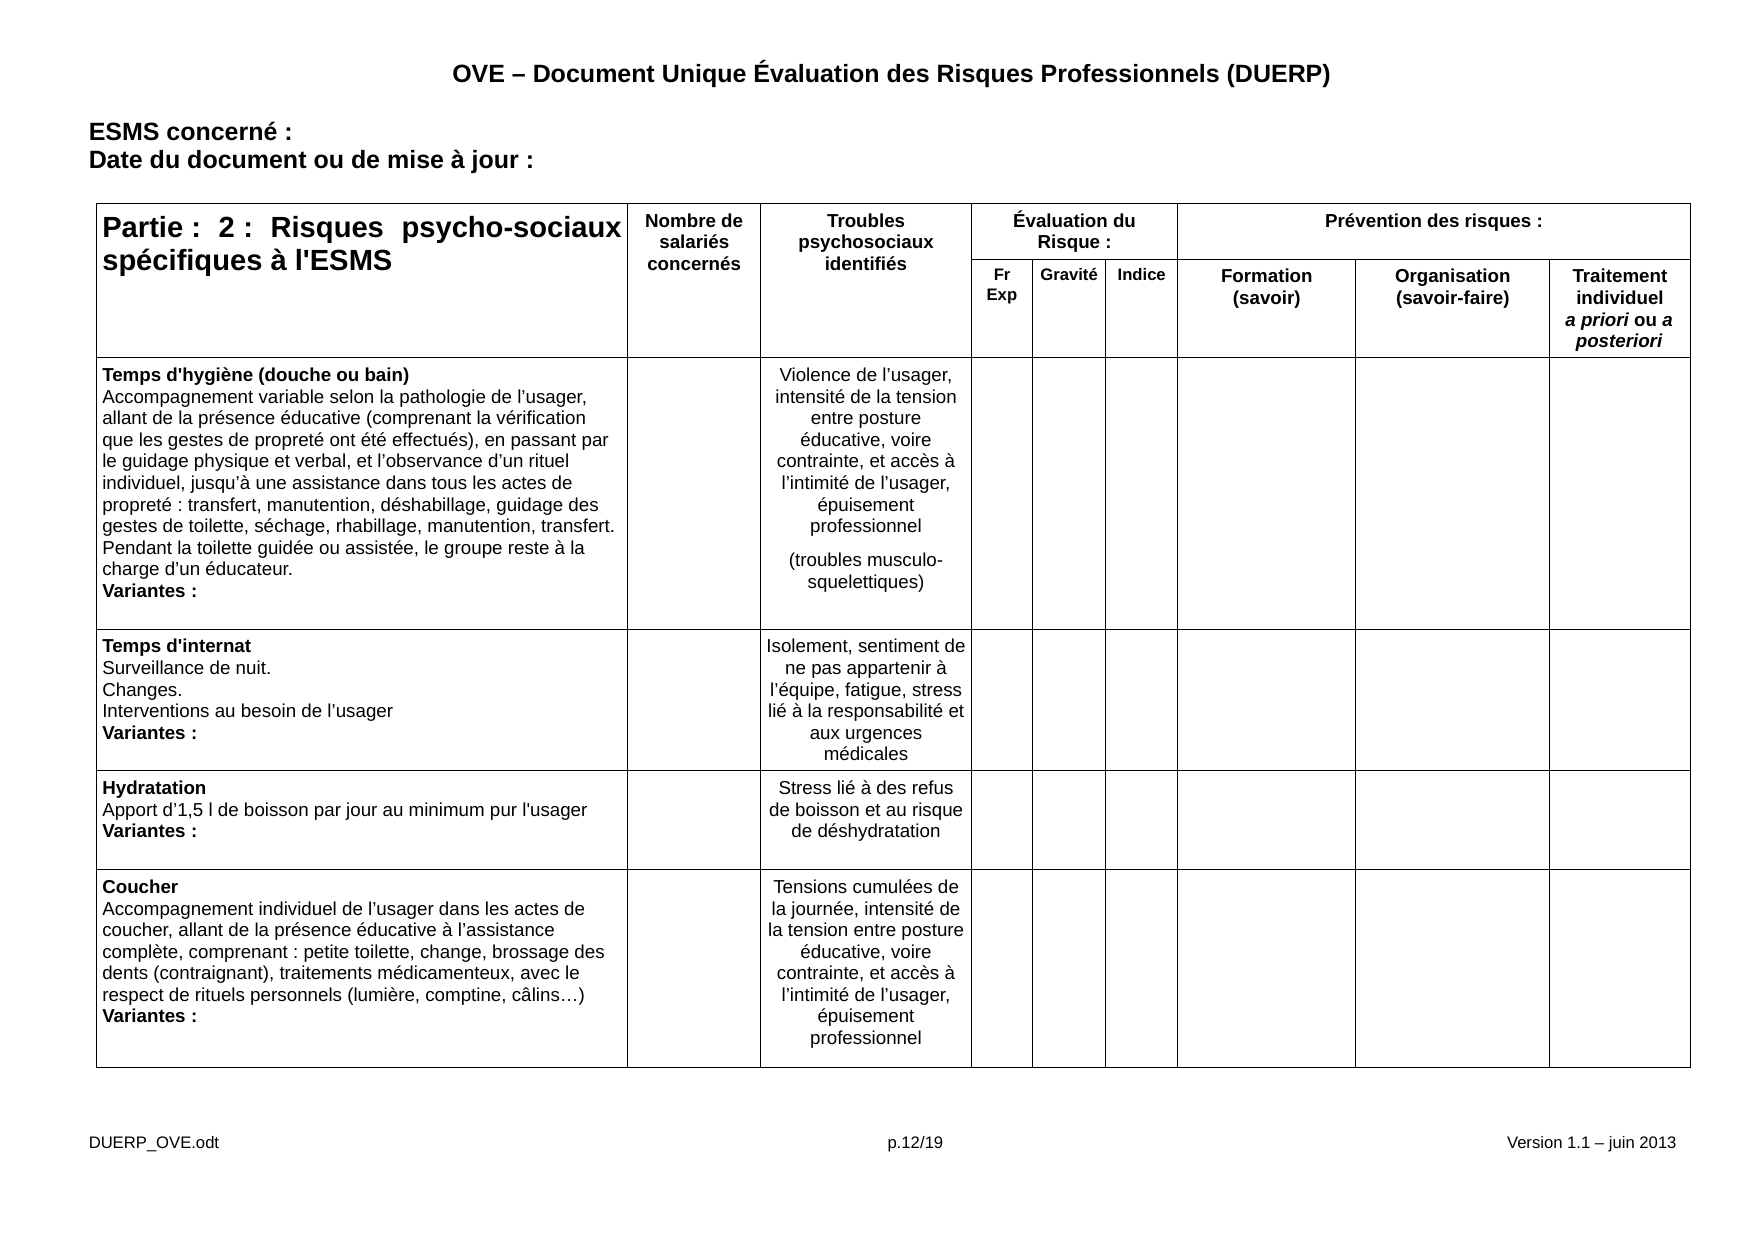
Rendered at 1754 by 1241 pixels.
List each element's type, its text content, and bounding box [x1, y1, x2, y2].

table_cell [1033, 630, 1105, 770]
table_cell [1106, 771, 1177, 869]
table_cell [972, 358, 1032, 628]
table_cell [628, 870, 760, 1067]
table_cell Isolement, sentiment de ne pas appartenir à l’équipe, fatigue, stress lié à la responsabilité et aux urgences médicales [761, 630, 971, 770]
table_cell [1033, 771, 1105, 869]
table_cell Tensions cumulées de la journée, intensité de la tension entre posture éducative, voire contrainte, et accès à l’intimité de l’usager, épuisement professionnel [761, 870, 971, 1067]
table_cell Indice [1106, 260, 1177, 357]
table_cell Coucher Accompagnement individuel de l’usager dans les actes de coucher, allant de la présence éducative à l’assistance complète, comprenant : petite toilette, change, brossage des dents (contraignant), traitements médicamenteux, avec le respect de rituels personnels (lumière, comptine, câlins…) Variantes : [97, 870, 627, 1067]
table_cell [1550, 630, 1690, 770]
table_cell [1178, 870, 1355, 1067]
table_cell [1106, 870, 1177, 1067]
table_header Partie : 2 : Risques psycho-sociaux spécifiques à l'ESMS [97, 204, 627, 357]
table_cell [972, 771, 1032, 869]
table_cell Gravité [1033, 260, 1105, 357]
table_header Prévention des risques : [1178, 204, 1690, 258]
table_cell Temps d'internat Surveillance de nuit. Changes. Interventions au besoin de l’usager Variantes : [97, 630, 627, 770]
table_cell [1106, 630, 1177, 770]
table_cell [1356, 358, 1549, 628]
table_cell [1356, 771, 1549, 869]
table_cell Formation (savoir) [1178, 260, 1355, 357]
table_cell [628, 771, 760, 869]
table_cell Stress lié à des refus de boisson et au risque de déshydratation [761, 771, 971, 869]
table_cell [1106, 358, 1177, 628]
table_cell [1178, 771, 1355, 869]
table_cell Violence de l’usager, intensité de la tension entre posture éducative, voire contrainte, et accès à l’intimité de l’usager, épuisement professionnel (troubles musculo-squelettiques) [761, 358, 971, 628]
table_cell [628, 630, 760, 770]
table_cell Fr Exp [972, 260, 1032, 357]
table_cell [1356, 870, 1549, 1067]
table_cell [1550, 771, 1690, 869]
table_cell [1178, 630, 1355, 770]
table_cell [972, 630, 1032, 770]
table_cell [628, 358, 760, 628]
table_cell [1356, 630, 1549, 770]
table_cell [1550, 358, 1690, 628]
table_cell [1033, 870, 1105, 1067]
table_cell Hydratation Apport d’1,5 l de boisson par jour au minimum pur l'usager Variantes : [97, 771, 627, 869]
table_cell [1550, 870, 1690, 1067]
table_cell [1033, 358, 1105, 628]
table_header Troubles psychosociaux identifiés [761, 204, 971, 357]
table_cell [1178, 358, 1355, 628]
table_cell Organisation (savoir-faire) [1356, 260, 1549, 357]
table_cell Temps d'hygiène (douche ou bain) Accompagnement variable selon la pathologie de l’usager, allant de la présence éducative (comprenant la vérification que les gestes de propreté ont été effectués), en passant par le guidage physique et verbal, et l’observance d’un rituel individuel, jusqu’à une assistance dans tous les actes de propreté : transfert, manutention, déshabillage, guidage des gestes de toilette, séchage, rhabillage, manutention, transfert. Pendant la toilette guidée ou assistée, le groupe reste à la charge d’un éducateur. Variantes : [97, 358, 627, 628]
table_header Évaluation du Risque : [972, 204, 1177, 258]
table_header Nombre de salariés concernés [628, 204, 760, 357]
table_cell [972, 870, 1032, 1067]
table_cell Traitement individuel a priori ou a posteriori [1550, 260, 1690, 357]
